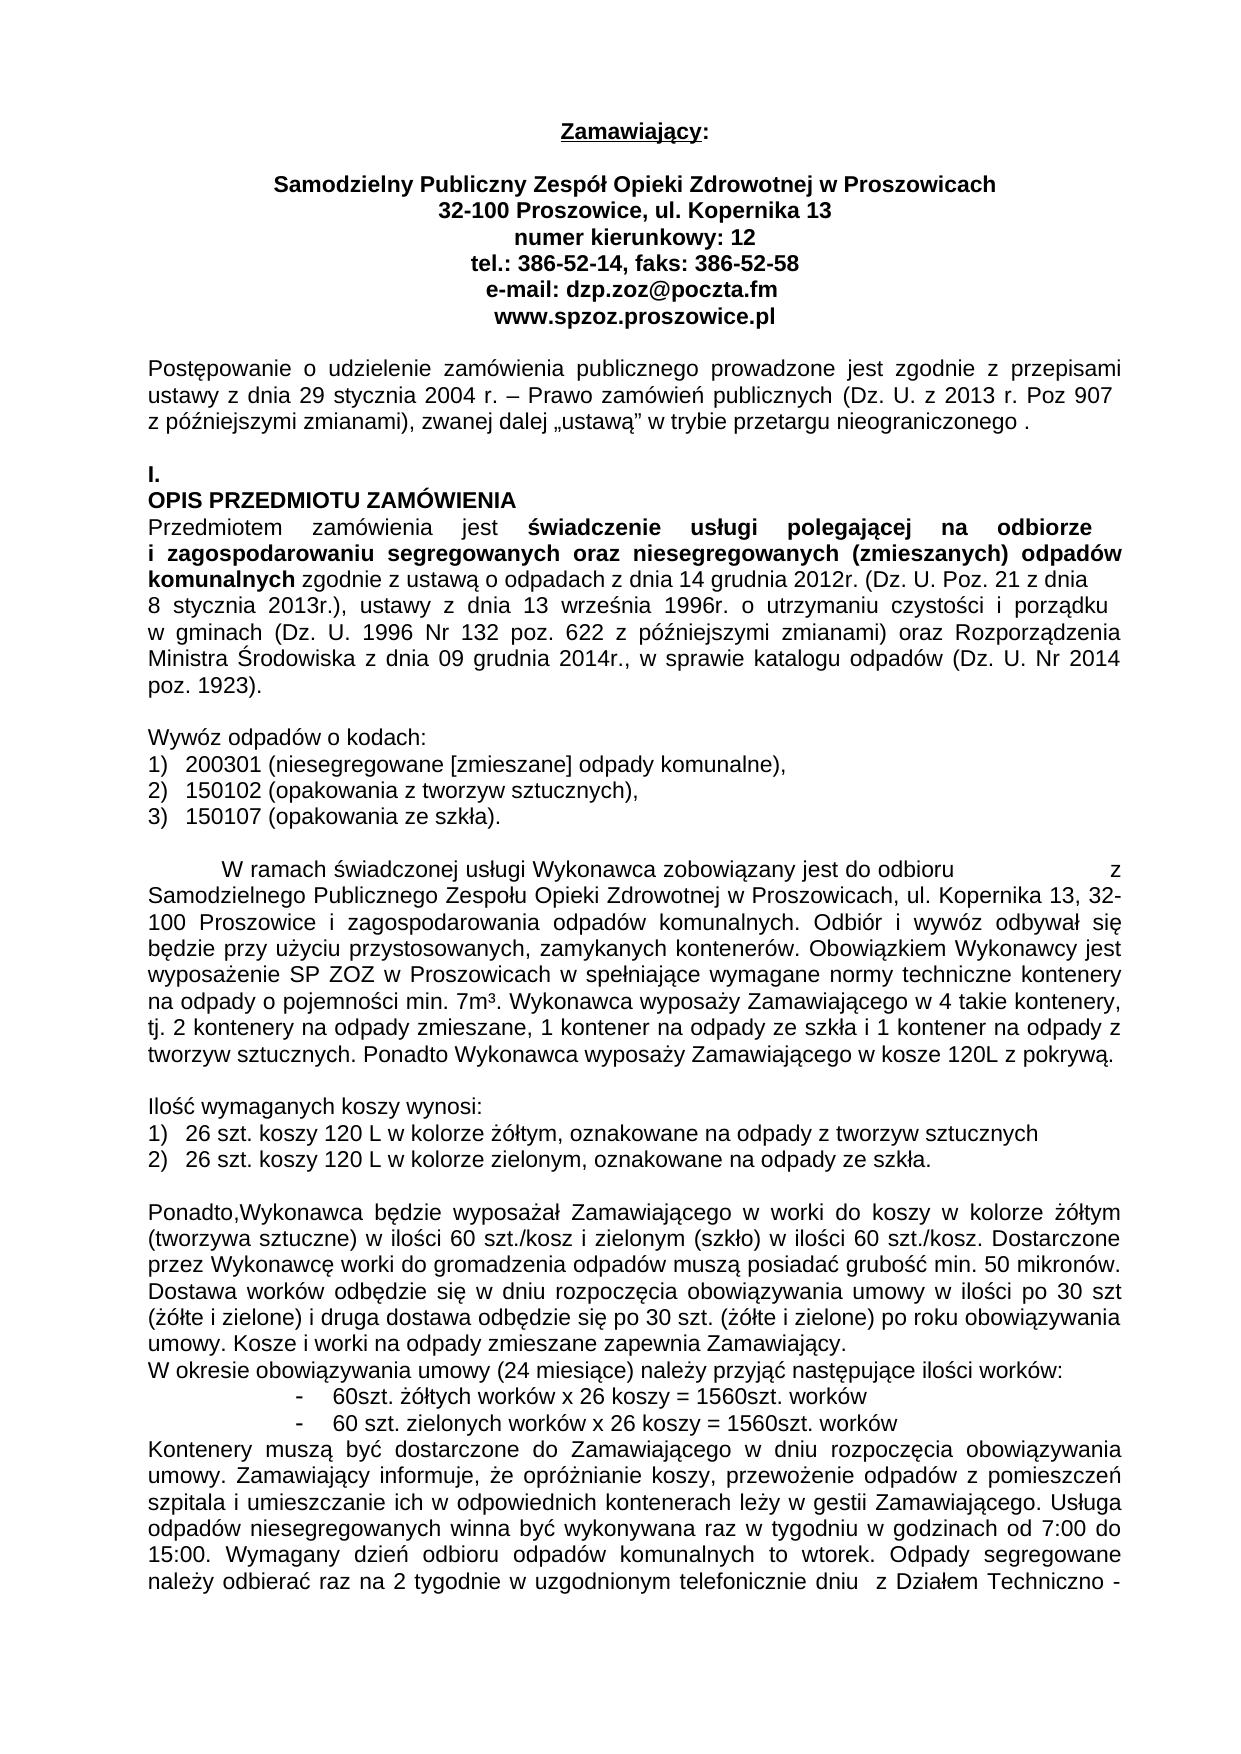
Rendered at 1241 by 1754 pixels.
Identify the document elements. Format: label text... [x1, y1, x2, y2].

list 26 szt. koszy 120 L w kolorze żółtym, oznakowane na odpady z tworzyw sztucznych [148, 1119, 1122, 1146]
subtitle Samodzielny Publiczny Zespół Opieki Zdrowotnej w Proszowicach [148, 171, 1122, 197]
text Postępowanie o udzielenie zamówienia publicznego prowadzone jest zgodnie z przepisami ustawy z dnia 29 stycznia 2004 r. – Prawo zamówień publicznych (Dz. U. z 2013 r. Poz 907 z późniejszymi zmianami), zwanej dalej „ustawą” w trybie przetargu nieograniczonego . [148, 355, 1122, 434]
text W okresie obowiązywania umowy (24 miesiące) należy przyjąć następujące ilości worków: [148, 1357, 1122, 1383]
text Zamawiający: [148, 118, 1122, 144]
text e-mail: dzp.zoz@poczta.fm [148, 276, 1122, 303]
list 150102 (opakowania z tworzyw sztucznych), [148, 777, 1122, 803]
text Ponadto,Wykonawca będzie wyposażał Zamawiającego w worki do koszy w kolorze żółtym (tworzywa sztuczne) w ilości 60 szt./kosz i zielonym (szkło) w ilości 60 szt./kosz. Dostarczone przez Wykonawcę worki do gromadzenia odpadów muszą posiadać grubość min. 50 mikronów. Dostawa worków odbędzie się w dniu rozpoczęcia obowiązywania umowy w ilości po 30 szt (żółte i zielone) i druga dostawa odbędzie się po 30 szt. (żółte i zielone) po roku obowiązywania umowy. Kosze i worki na odpady zmieszane zapewnia Zamawiający. [148, 1199, 1122, 1357]
text 8 stycznia 2013r.), ustawy z dnia 13 września 1996r. o utrzymaniu czystości i porządku w gminach (Dz. U. 1996 Nr 132 poz. 622 z późniejszymi zmianami) oraz Rozporządzenia Ministra Środowiska z dnia 09 grudnia 2014r., w sprawie katalogu odpadów (Dz. U. Nr 2014 poz. 1923). [148, 592, 1122, 698]
list 200301 (niesegregowane [zmieszane] odpady komunalne), [148, 751, 1122, 777]
text Kontenery muszą być dostarczone do Zamawiającego w dniu rozpoczęcia obowiązywania umowy. Zamawiający informuje, że opróżnianie koszy, przewożenie odpadów z pomieszczeń szpitala i umieszczanie ich w odpowiednich kontenerach leży w gestii Zamawiającego. Usługa odpadów niesegregowanych winna być wykonywana raz w tygodniu w godzinach od 7:00 do 15:00. Wymagany dzień odbioru odpadów komunalnych to wtorek. Odpady segregowane należy odbierać raz na 2 tygodnie w uzgodnionym telefonicznie dniu z Działem Techniczno [148, 1436, 1122, 1594]
text Wywóz odpadów o kodach: [148, 724, 1122, 751]
text Przedmiotem zamówienia jest świadczenie usługi polegającej na odbiorze i zagospodarowaniu segregowanych oraz niesegregowanych (zmieszanych) odpadów komunalnych zgodnie z ustawą o odpadach z dnia 14 grudnia 2012r. (Dz. U. Poz. 21 z dnia [148, 513, 1122, 592]
list 60 szt. zielonych worków x 26 koszy = 1560szt. worków [295, 1409, 1122, 1436]
list 60szt. żółtych worków x 26 koszy = 1560szt. worków [295, 1383, 1122, 1409]
list 150107 (opakowania ze szkła). [148, 803, 1122, 830]
text OPIS PRZEDMIOTU ZAMÓWIENIA [148, 487, 1122, 513]
text 32-100 Proszowice, ul. Kopernika 13 [148, 197, 1122, 223]
text www.spzoz.proszowice.pl [148, 303, 1122, 329]
text Ilość wymaganych koszy wynosi: [148, 1093, 1122, 1119]
text W ramach świadczonej usługi Wykonawca zobowiązany jest do odbioru z Samodzielnego Publicznego Zespołu Opieki Zdrowotnej w Proszowicach, ul. Kopernika 13, 32-100 Proszowice i zagospodarowania odpadów komunalnych. Odbiór i wywóz odbywał się będzie przy użyciu przystosowanych, zamykanych kontenerów. Obowiązkiem Wykonawcy jest wyposażenie SP ZOZ w Proszowicach w spełniające wymagane normy techniczne kontenery na odpady o pojemności min. 7m³. Wykonawca wyposaży Zamawiającego w 4 takie kontenery, tj. 2 kontenery na odpady zmieszane, 1 kontener na odpady ze szkła i 1 kontener na odpady z tworzyw sztucznych. Ponadto Wykonawca wyposaży Zamawiającego w kosze 120L z pokrywą. [148, 856, 1122, 1067]
list 26 szt. koszy 120 L w kolorze zielonym, oznakowane na odpady ze szkła. [148, 1146, 1122, 1172]
text numer kierunkowy: 12 [148, 223, 1122, 250]
text tel.: 386-52-14, faks: 386-52-58 [148, 250, 1122, 276]
subtitle I. [148, 461, 1122, 487]
